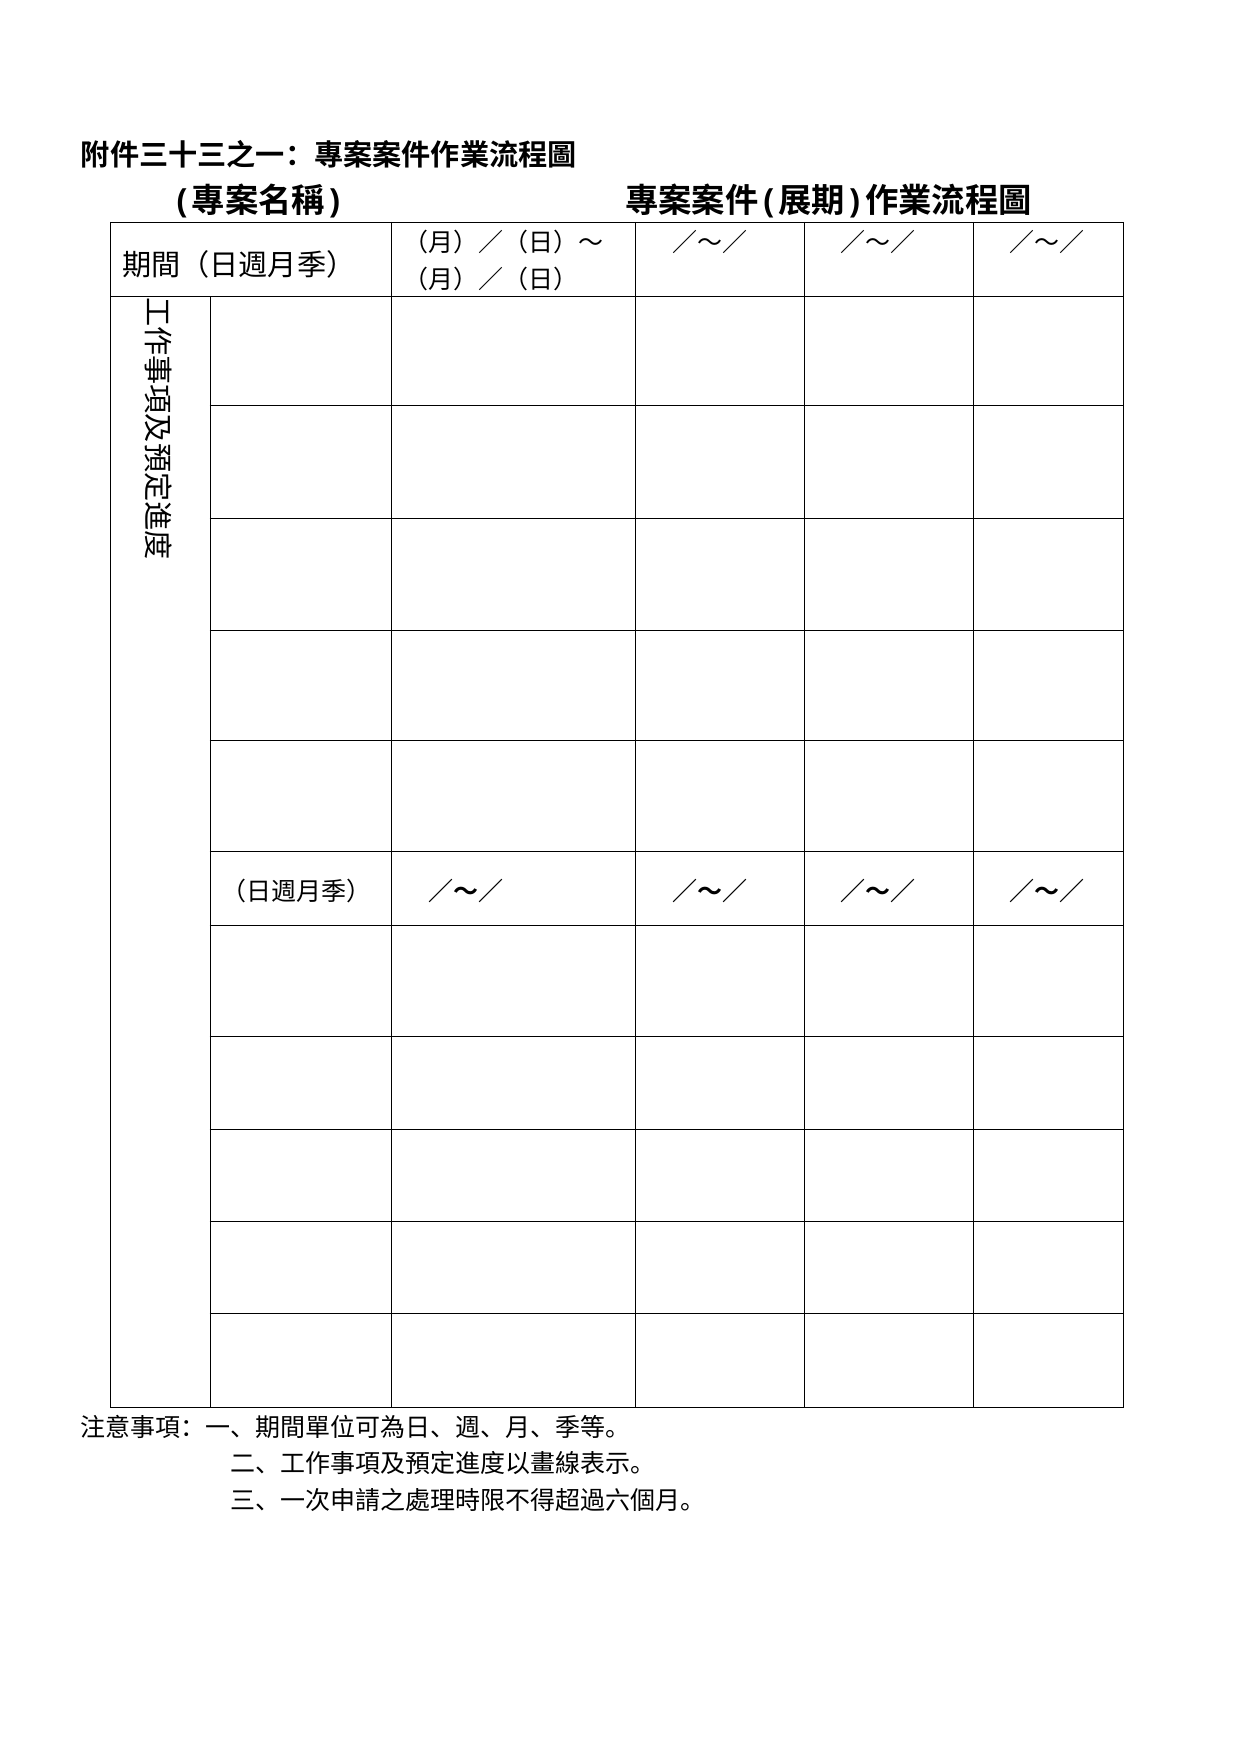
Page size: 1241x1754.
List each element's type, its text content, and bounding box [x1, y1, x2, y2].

text (專案名稱) 專案案件(展期)作業流程圖 [81, 173, 1122, 222]
table_cell [974, 519, 1123, 630]
table_cell [974, 1222, 1123, 1313]
table_cell 工作事項及預定進度 [111, 297, 210, 1407]
table_cell [636, 297, 804, 405]
table_cell [974, 1130, 1123, 1221]
table_cell ／～／ [805, 852, 973, 925]
table_cell [974, 1314, 1123, 1407]
table_header ／～／ [636, 223, 804, 296]
table_cell ／～／ [392, 852, 635, 925]
table_cell [805, 1037, 973, 1128]
table_header ／～／ [805, 223, 973, 296]
table_cell [805, 1222, 973, 1313]
table_cell [392, 631, 635, 740]
table_cell [392, 1130, 635, 1221]
table_cell [974, 297, 1123, 405]
table_cell （日週月季） [211, 852, 391, 925]
table_cell [636, 519, 804, 630]
table_cell [211, 741, 391, 851]
table_cell [211, 926, 391, 1036]
table_cell [805, 741, 973, 851]
table_cell [805, 519, 973, 630]
table_cell [211, 631, 391, 740]
table_cell [392, 297, 635, 405]
table_cell [211, 1222, 391, 1313]
text 二、工作事項及預定進度以畫線表示。 [81, 1444, 1122, 1480]
table_cell [211, 1037, 391, 1128]
table_cell [211, 406, 391, 517]
table_cell [636, 1037, 804, 1128]
table_header ／～／ [974, 223, 1123, 296]
table_cell [636, 741, 804, 851]
table_cell [211, 519, 391, 630]
table_cell [636, 631, 804, 740]
table_cell [392, 741, 635, 851]
text 附件三十三之一：專案案件作業流程圖 [81, 131, 1122, 173]
table_cell ／～／ [636, 852, 804, 925]
table_header 期間（日週月季） [111, 223, 391, 296]
table_cell [636, 1222, 804, 1313]
table_cell [211, 297, 391, 405]
text 三、一次申請之處理時限不得超過六個月。 [81, 1480, 1122, 1516]
table_cell [805, 631, 973, 740]
table_cell [805, 406, 973, 517]
table_cell [974, 926, 1123, 1036]
table_cell [392, 1037, 635, 1128]
table_cell [392, 926, 635, 1036]
table_header （月）／（日）～ （月）／（日） [392, 223, 635, 296]
table_cell [392, 519, 635, 630]
table_cell [805, 1314, 973, 1407]
table_cell [974, 406, 1123, 517]
table_cell [211, 1314, 391, 1407]
table_cell [805, 926, 973, 1036]
table_cell ／～／ [974, 852, 1123, 925]
table_cell [805, 1130, 973, 1221]
table_cell [974, 1037, 1123, 1128]
table_cell [636, 1314, 804, 1407]
table_cell [636, 1130, 804, 1221]
table_cell [392, 1222, 635, 1313]
table_cell [636, 926, 804, 1036]
table_cell [636, 406, 804, 517]
table_cell [211, 1130, 391, 1221]
table_cell [805, 297, 973, 405]
text 注意事項：一、期間單位可為日、週、月、季等。 [81, 1408, 1122, 1444]
table_cell [392, 1314, 635, 1407]
table_cell [392, 406, 635, 517]
table_cell [974, 741, 1123, 851]
table_cell [974, 631, 1123, 740]
